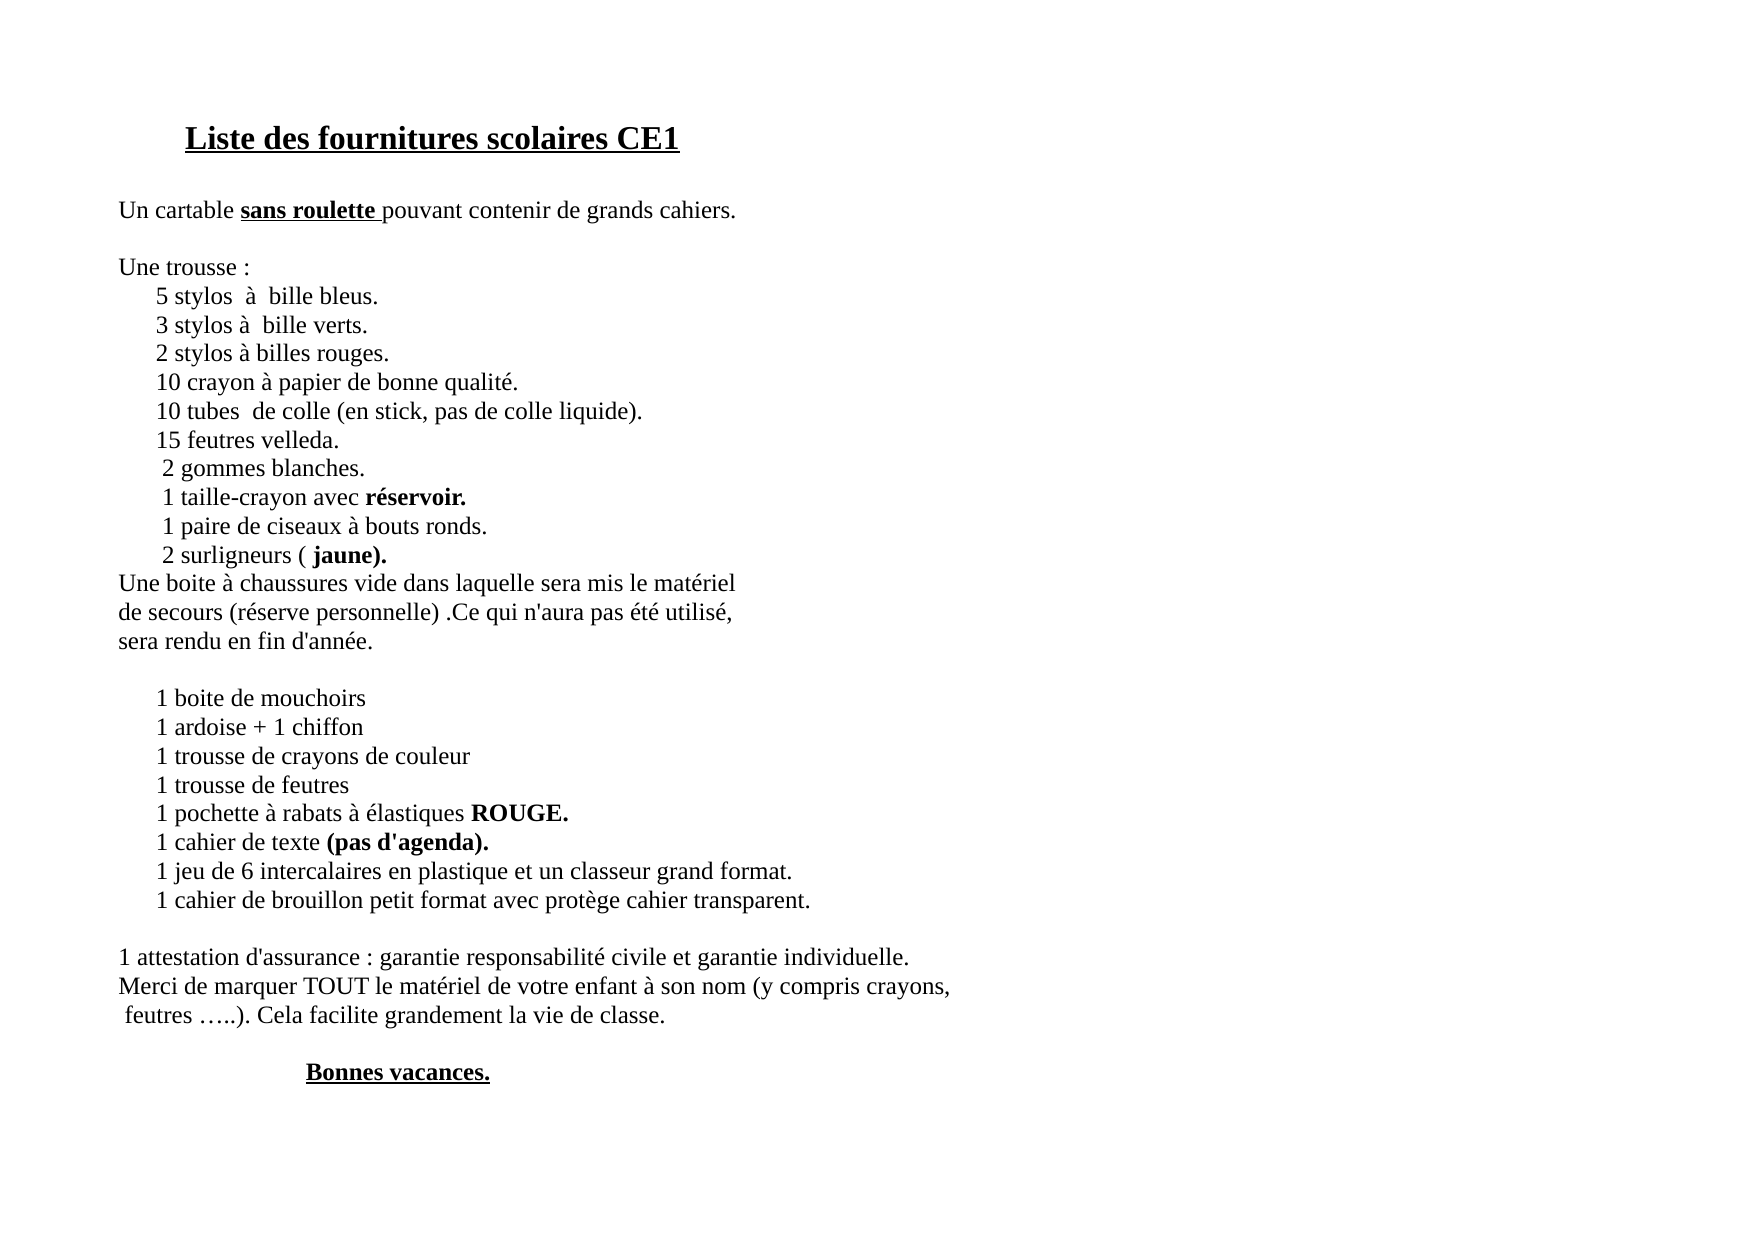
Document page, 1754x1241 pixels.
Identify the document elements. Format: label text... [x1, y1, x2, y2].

text 1 paire de ciseaux à bouts ronds. [118, 511, 1636, 540]
text 1 jeu de 6 intercalaires en plastique et un classeur grand format. [118, 856, 1636, 885]
text 15 feutres velleda. [118, 425, 1636, 453]
text Une boite à chaussures vide dans laquelle sera mis le matériel [118, 568, 1636, 597]
text 1 taille-crayon avec réservoir. [118, 482, 1636, 511]
text Bonnes vacances. [118, 1057, 1636, 1086]
text 1 trousse de crayons de couleur [118, 741, 1636, 770]
text Une trousse : [118, 252, 1636, 281]
text de secours (réserve personnelle) .Ce qui n'aura pas été utilisé, [118, 597, 1636, 626]
text Liste des fournitures scolaires CE1 [118, 118, 1636, 156]
text 10 crayon à papier de bonne qualité. [118, 367, 1636, 396]
text 1 pochette à rabats à élastiques ROUGE. [118, 798, 1636, 827]
text sera rendu en fin d'année. [118, 626, 1636, 655]
text 3 stylos à bille verts. [118, 310, 1636, 338]
text 1 cahier de texte (pas d'agenda). [118, 827, 1636, 856]
text 2 stylos à billes rouges. [118, 338, 1636, 367]
text 1 ardoise + 1 chiffon [118, 712, 1636, 741]
text Merci de marquer TOUT le matériel de votre enfant à son nom (y compris crayons, [118, 971, 1636, 1000]
text 1 trousse de feutres [118, 770, 1636, 798]
text 10 tubes de colle (en stick, pas de colle liquide). [118, 396, 1636, 425]
text 1 boite de mouchoirs [118, 683, 1636, 712]
text Un cartable sans roulette pouvant contenir de grands cahiers. [118, 195, 1636, 223]
text 2 surligneurs ( jaune). [118, 540, 1636, 568]
text 2 gommes blanches. [118, 453, 1636, 482]
text 1 cahier de brouillon petit format avec protège cahier transparent. [118, 885, 1636, 913]
text feutres …..). Cela facilite grandement la vie de classe. [118, 1000, 1636, 1028]
text 1 attestation d'assurance : garantie responsabilité civile et garantie individuelle. [118, 942, 1636, 971]
text 5 stylos à bille bleus. [118, 281, 1636, 310]
